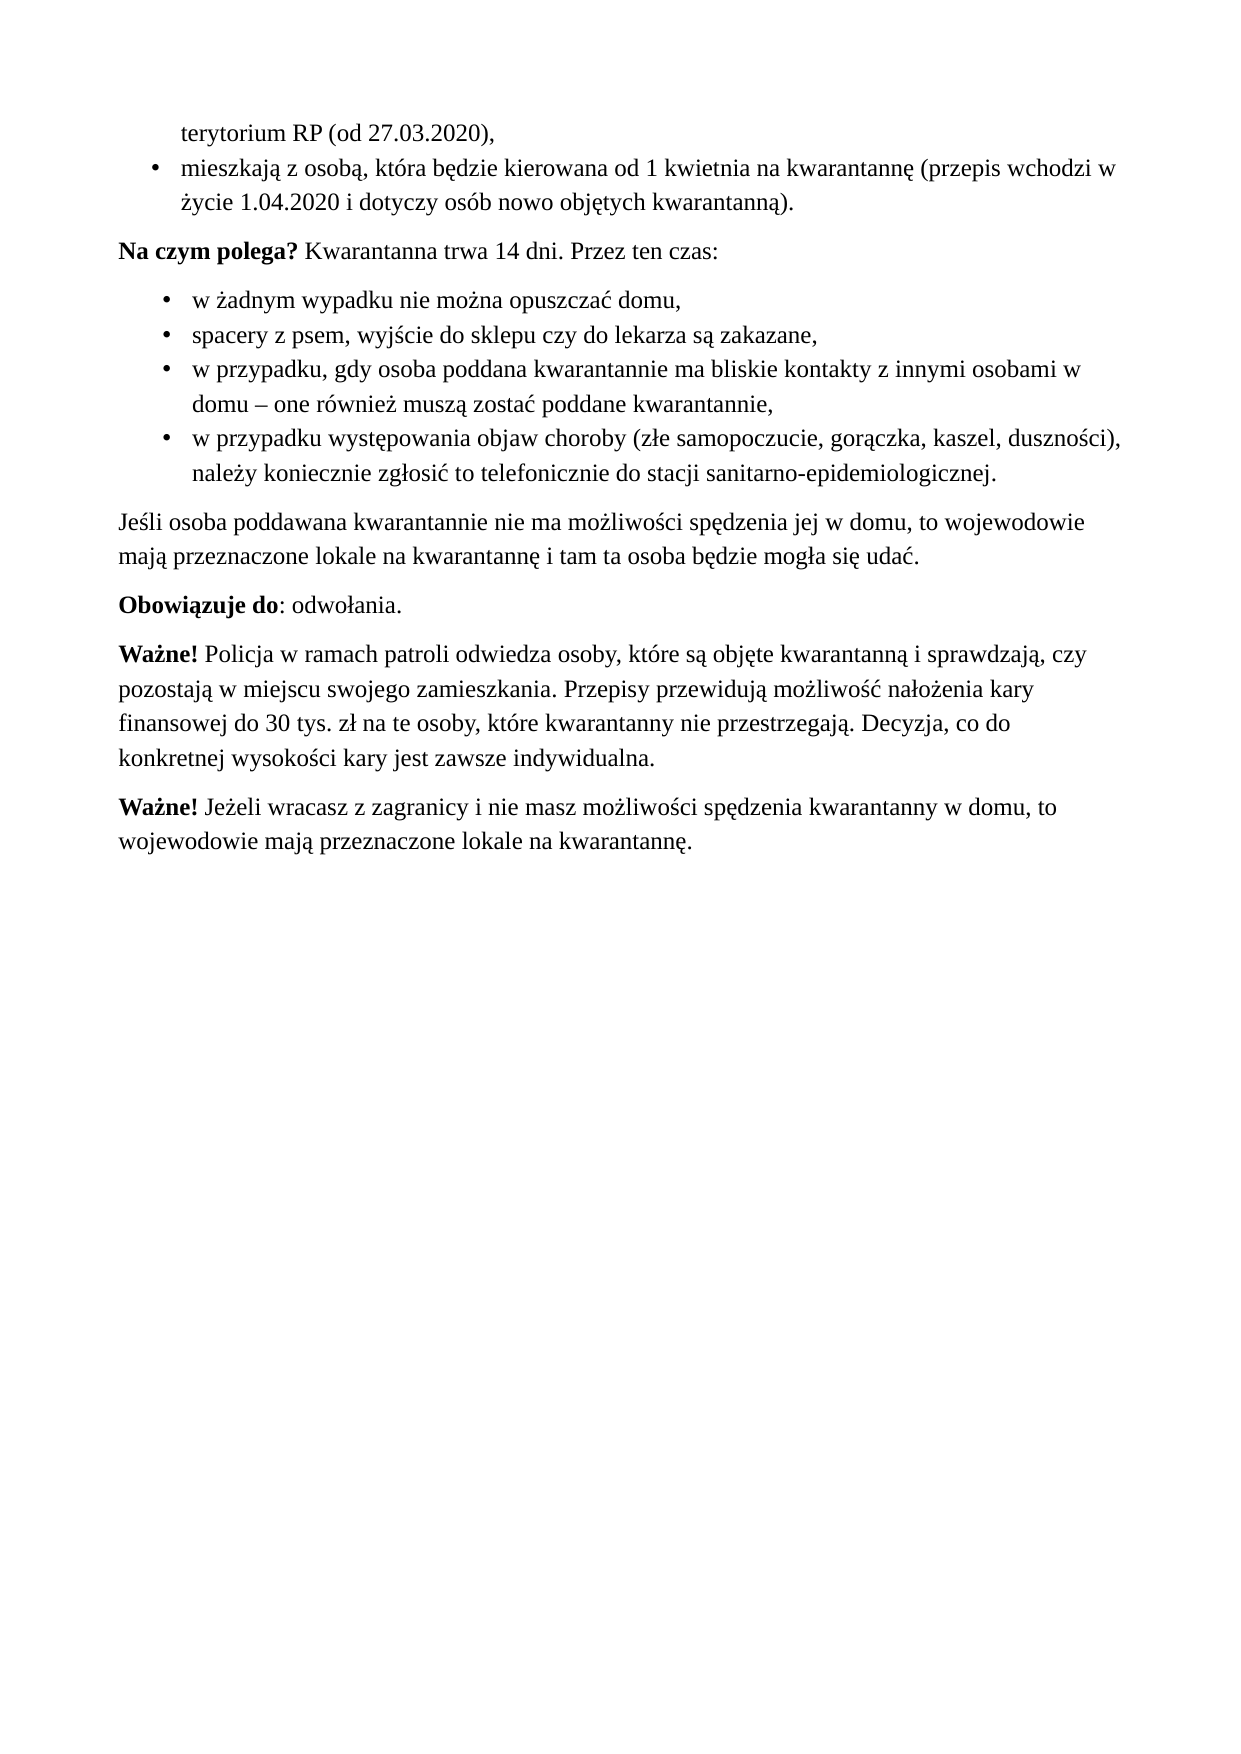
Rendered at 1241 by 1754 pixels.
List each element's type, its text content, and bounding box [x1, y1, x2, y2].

list spacery z psem, wyjście do sklepu czy do lekarza są zakazane, [162, 320, 1122, 348]
text Jeśli osoba poddawana kwarantannie nie ma możliwości spędzenia jej w domu, to wojewodowie mają przeznaczone lokale na kwarantannę i tam ta osoba będzie mogła się udać. [118, 507, 1122, 570]
text Ważne! Jeżeli wracasz z zagranicy i nie masz możliwości spędzenia kwarantanny w domu, to wojewodowie mają przeznaczone lokale na kwarantannę. [118, 792, 1122, 855]
text Na czym polega? Kwarantanna trwa 14 dni. Przez ten czas: [118, 236, 1122, 265]
text Obowiązuje do: odwołania. [118, 590, 1122, 619]
text Ważne! Policja w ramach patroli odwiedza osoby, które są objęte kwarantanną i sprawdzają, czy pozostają w miejscu swojego zamieszkania. Przepisy przewidują możliwość nałożenia kary finansowej do 30 tys. zł na te osoby, które kwarantanny nie przestrzegają. Decyzja, co do konkretnej wysokości kary jest zawsze indywidualna. [118, 639, 1122, 771]
list w przypadku występowania objaw choroby (złe samopoczucie, gorączka, kaszel, duszności), należy koniecznie zgłosić to telefonicznie do stacji sanitarno-epidemiologicznej. [162, 423, 1122, 486]
list w przypadku, gdy osoba poddana kwarantannie ma bliskie kontakty z innymi osobami w domu – one również muszą zostać poddane kwarantannie, [162, 354, 1122, 417]
list mieszkają z osobą, która będzie kierowana od 1 kwietnia na kwarantannę (przepis wchodzi w życie 1.04.2020 i dotyczy osób nowo objętych kwarantanną). [151, 153, 1122, 216]
list w żadnym wypadku nie można opuszczać domu, [162, 285, 1122, 314]
list terytorium RP (od 27.03.2020), [151, 118, 1122, 147]
